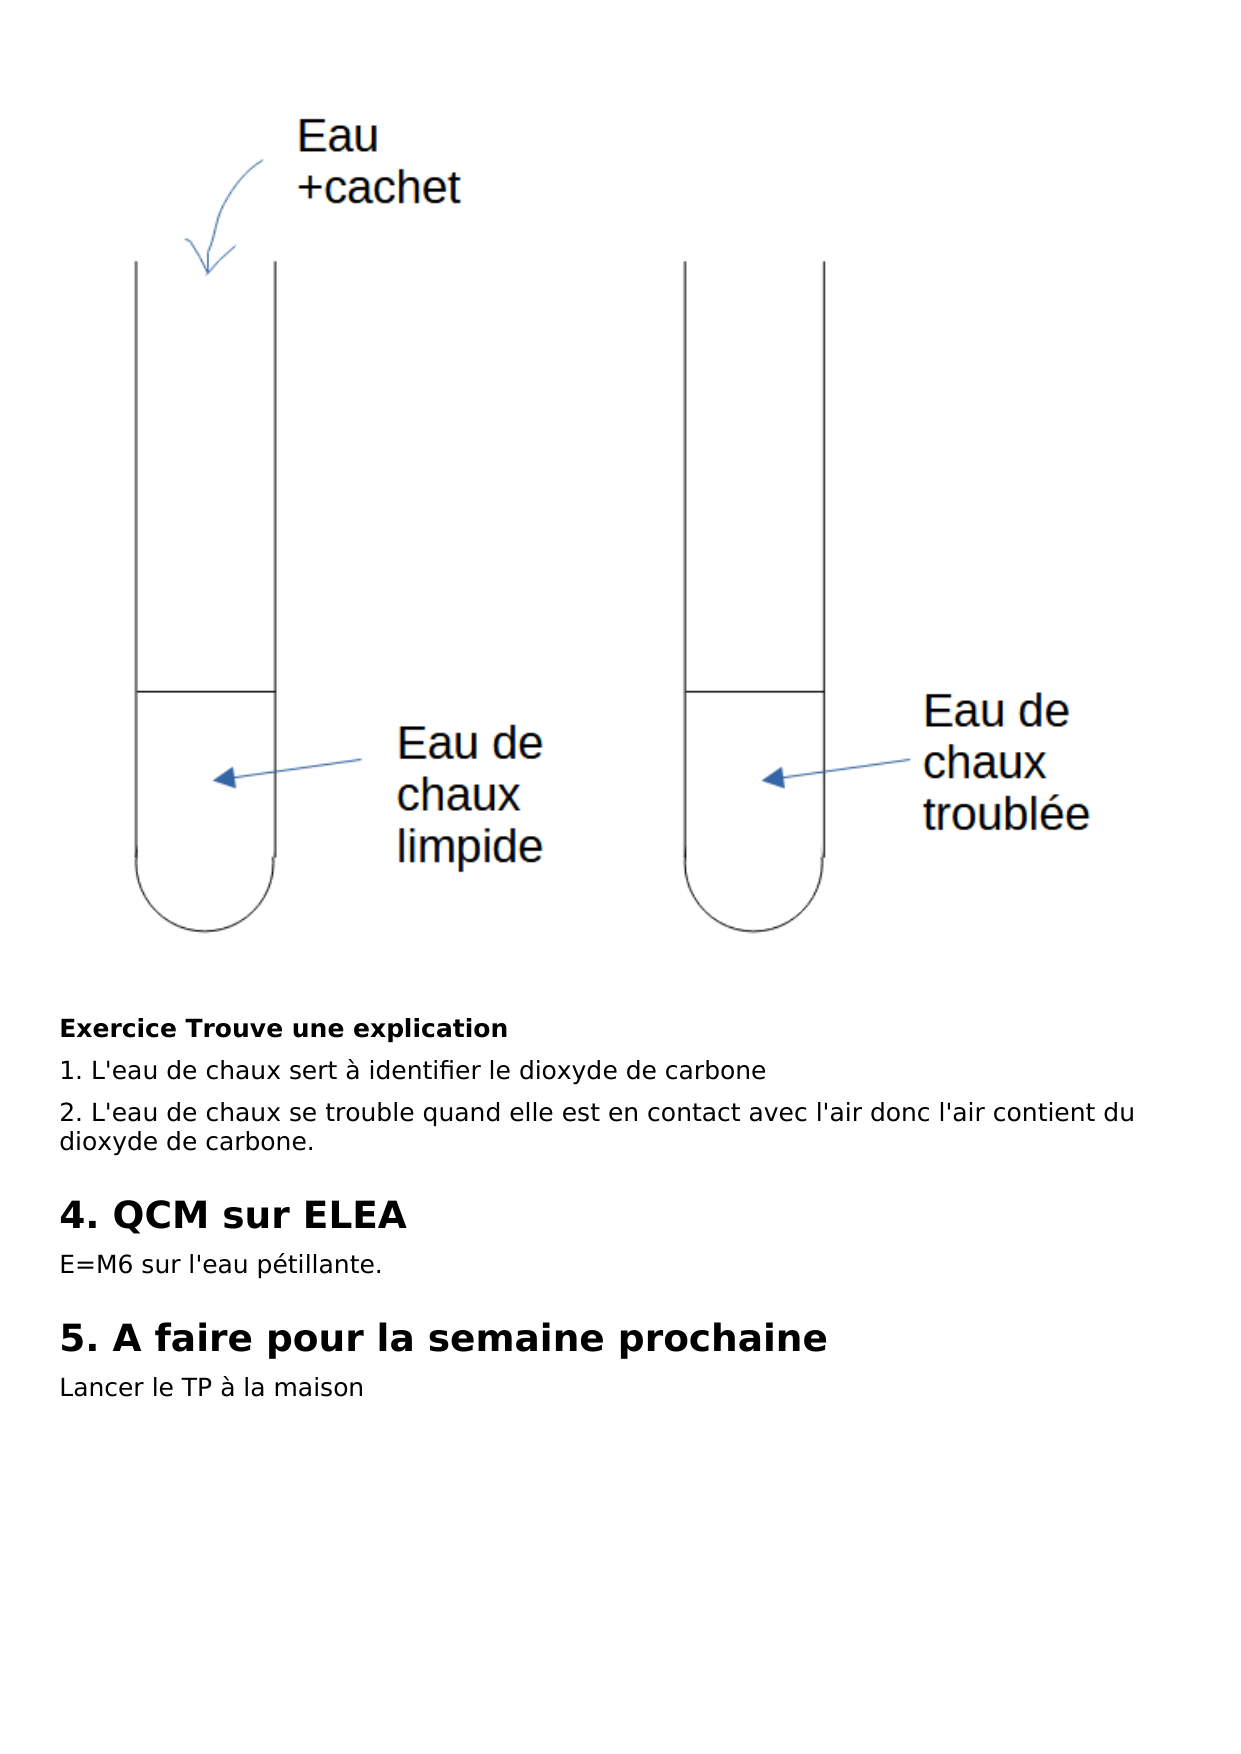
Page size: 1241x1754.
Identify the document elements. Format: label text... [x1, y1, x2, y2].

subtitle 4. QCM sur ELEA [59, 1194, 1181, 1237]
text E=M6 sur l'eau pétillante. [59, 1250, 1181, 1279]
text 2. L'eau de chaux se trouble quand elle est en contact avec l'air donc l'air contient du dioxyde de carbone. [59, 1098, 1181, 1156]
text Lancer le TP à la maison [59, 1373, 1181, 1402]
picture [59, 59, 1182, 1003]
text 1. L'eau de chaux sert à identifier le dioxyde de carbone [59, 1056, 1181, 1086]
text Exercice Trouve une explication [59, 1015, 1181, 1044]
subtitle 5. A faire pour la semaine prochaine [59, 1317, 1181, 1360]
